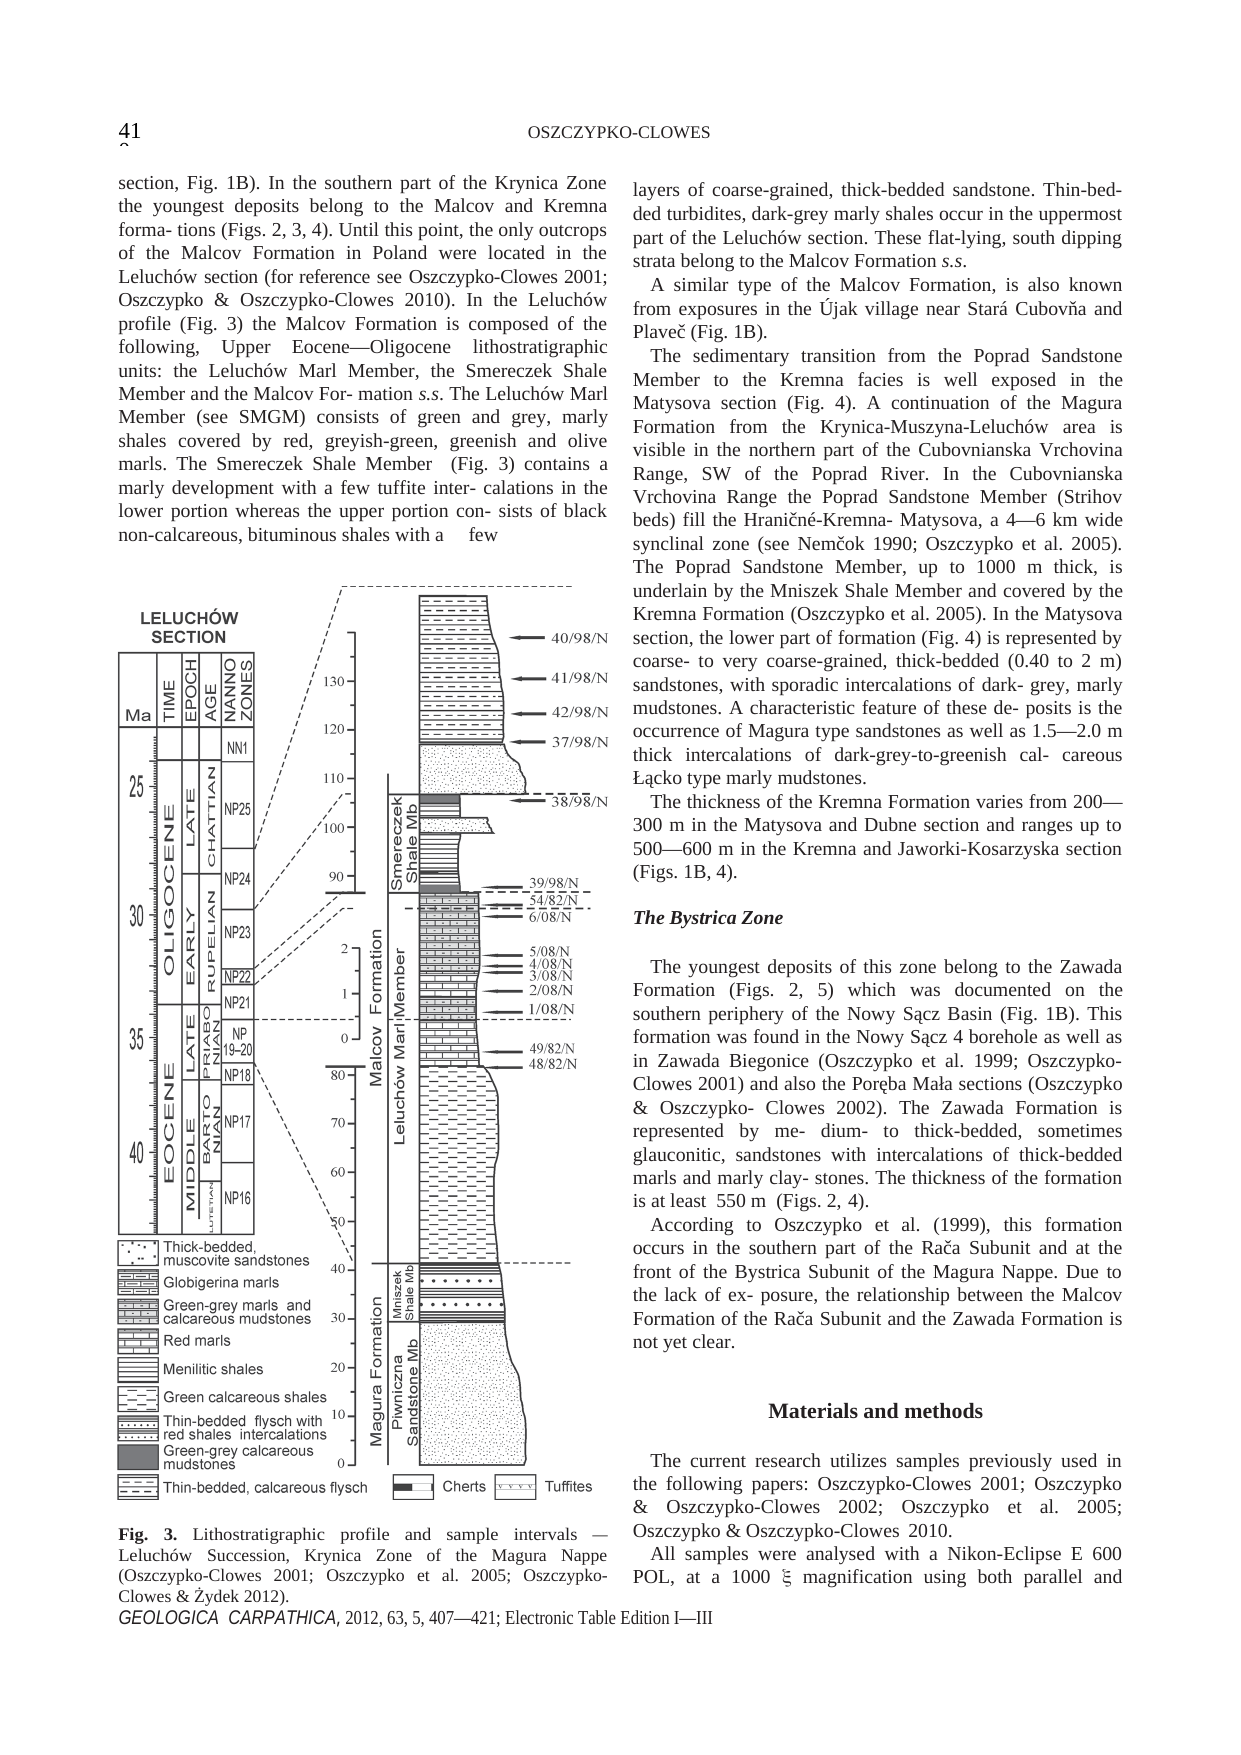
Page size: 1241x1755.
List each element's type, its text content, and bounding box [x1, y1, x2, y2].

subtitle The Bystrica Zone [633, 906, 1134, 929]
text According to Oszczypko et al. (1999), this formation occurs in the southern part of the Rača Subunit and at the front of the Bystrica Subunit of the Magura Nappe. Due to the lack of ex- posure, the relationship between the Malcov Formation of the Rača Subunit and the Zawada Formation is not yet clear. [633, 1213, 1123, 1353]
text Fig. 3. Lithostratigraphic profile and sample intervals – Leluchów Succession, Krynica Zone of the Magura Nappe (Oszczypko-Clowes 2001; Oszczypko et al. 2005; Oszczypko-Clowes & Żydek 2012). [118, 1523, 608, 1606]
text section, Fig. 1B). In the southern part of the Krynica Zone the youngest deposits belong to the Malcov and Kremna forma- tions (Figs. 2, 3, 4). Until this point, the only outcrops of the Malcov Formation in Poland were located in the Leluchów section (for reference see Oszczypko-Clowes 2001; Oszczypko & Oszczypko-Clowes 2010). In the Leluchów profile (Fig. 3) the Malcov Formation is composed of the following, Upper Eocene—Oligocene lithostratigraphic units: the Leluchów Marl Member, the Smereczek Shale Member and the Malcov For- mation s.s. The Leluchów Marl Member (see SMGM) consists of green and grey, marly shales covered by red, greyish-green, greenish and olive marls. The Smereczek Shale Member (Fig. 3) contains a marly development with a few tuffite inter- calations in the lower portion whereas the upper portion con- sists of black non-calcareous, bituminous shales with a few [118, 171, 608, 545]
text The thickness of the Kremna Formation varies from 200— 300 m in the Matysova and Dubne section and ranges up to 500—600 m in the Kremna and Jaworki-Kosarzyska section (Figs. 1B, 4). [633, 790, 1123, 883]
text layers of coarse-grained, thick-bedded sandstone. Thin-bed- ded turbidites, dark-grey marly shales occur in the uppermost part of the Leluchów section. These flat-lying, south dipping strata belong to the Malcov Formation s.s. [633, 178, 1123, 272]
text All samples were analysed with a Nikon-Eclipse E 600 POL, at a 1000  magnification using both parallel and [633, 1542, 1123, 1588]
text The youngest deposits of this zone belong to the Zawada Formation (Figs. 2, 5) which was documented on the southern periphery of the Nowy Sącz Basin (Fig. 1B). This formation was found in the Nowy Sącz 4 borehole as well as in Zawada Biegonice (Oszczypko et al. 1999; Oszczypko-Clowes 2001) and also the Poręba Mała sections (Oszczypko & Oszczypko- Clowes 2002). The Zawada Formation is represented by me- dium- to thick-bedded, sometimes glauconitic, sandstones with intercalations of thick-bedded marls and marly clay- stones. The thickness of the formation is at least 550 m (Figs. 2, 4). [633, 955, 1123, 1212]
subtitle Materials and methods [768, 1398, 1134, 1423]
text A similar type of the Malcov Formation, is also known from exposures in the Újak village near Stará Cubovňa and Plaveč (Fig. 1B). [633, 273, 1123, 343]
text The current research utilizes samples previously used in the following papers: Oszczypko-Clowes 2001; Oszczypko & Oszczypko-Clowes 2002; Oszczypko et al. 2005; Oszczypko & Oszczypko-Clowes 2010. [633, 1448, 1123, 1542]
text The sedimentary transition from the Poprad Sandstone Member to the Kremna facies is well exposed in the Matysova section (Fig. 4). A continuation of the Magura Formation from the Krynica-Muszyna-Leluchów area is visible in the northern part of the Cubovnianska Vrchovina Range, SW of the Poprad River. In the Cubovnianska Vrchovina Range the Poprad Sandstone Member (Strihov beds) fill the Hraničné-Kremna- Matysova, a 4—6 km wide synclinal zone (see Nemčok 1990; Oszczypko et al. 2005). The Poprad Sandstone Member, up to 1000 m thick, is underlain by the Mniszek Shale Member and covered by the Kremna Formation (Oszczypko et al. 2005). In the Matysova section, the lower part of formation (Fig. 4) is represented by coarse- to very coarse-grained, thick-bedded (0.40 to 2 m) sandstones, with sporadic intercalations of dark- grey, marly mudstones. A characteristic feature of these de- posits is the occurrence of Magura type sandstones as well as 1.5—2.0 m thick intercalations of dark-grey-to-greenish cal- careous Łącko type marly mudstones. [633, 344, 1123, 789]
